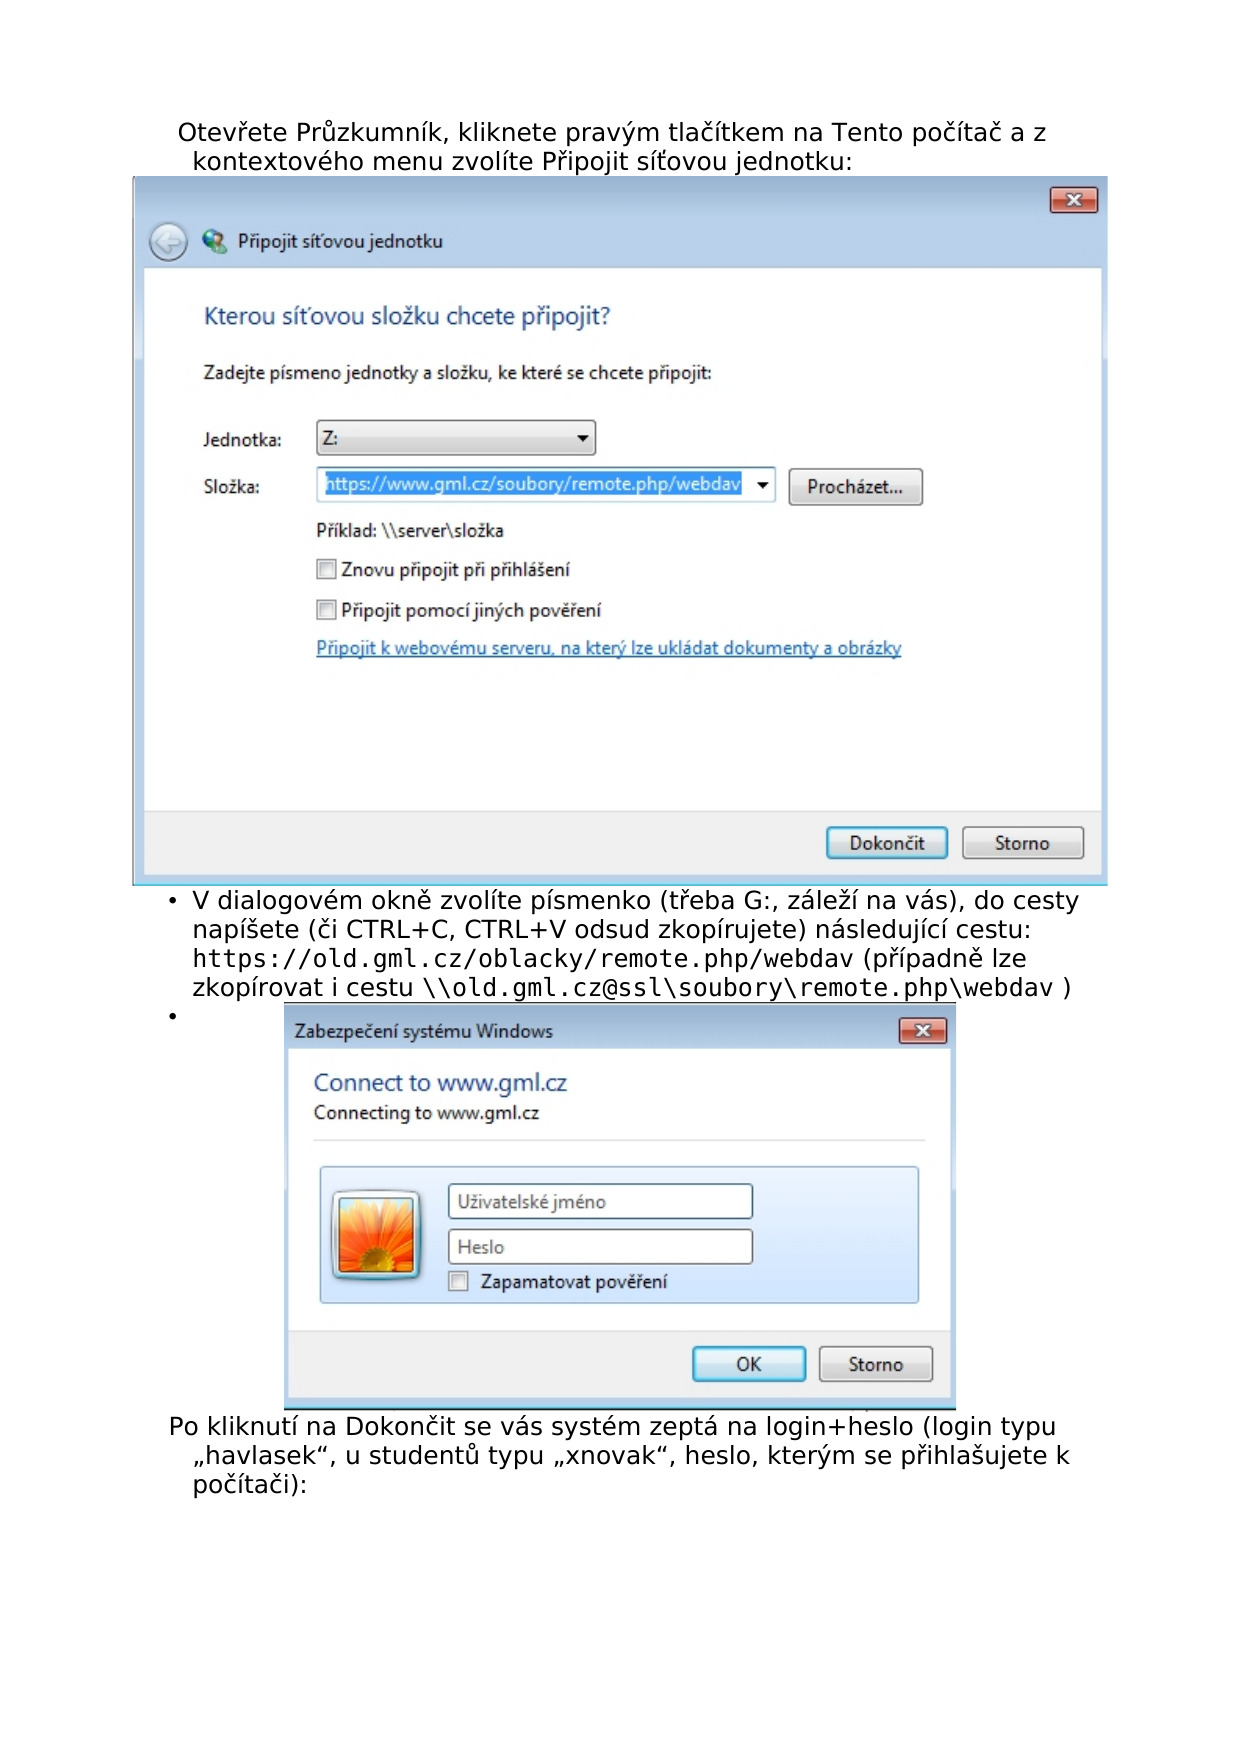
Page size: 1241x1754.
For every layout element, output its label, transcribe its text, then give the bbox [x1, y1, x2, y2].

picture [132, 176, 1108, 886]
list Po kliknutí na Dokončit se vás systém zeptá na login+heslo (login typu „havlasek“, u studentů typu „xnovak“, heslo, kterým se přihlašujete k počítači): [177, 1002, 1122, 1499]
list V dialogovém okně zvolíte písmenko (třeba G:, záleží na vás), do cesty napíšete (či CTRL+C, CTRL+V odsud zkopírujete) následující cestu: https://old.gml.cz/oblacky/remote.php/webdav (případně lze zkopírovat i cestu \\old.gml.cz@ssl\soubory\remote.php\webdav ) [177, 176, 1122, 1002]
picture [284, 1002, 957, 1412]
list Otevřete Průzkumník, kliknete pravým tlačítkem na Tento počítač a z kontextového menu zvolíte Připojit síťovou jednotku: [177, 118, 1122, 176]
